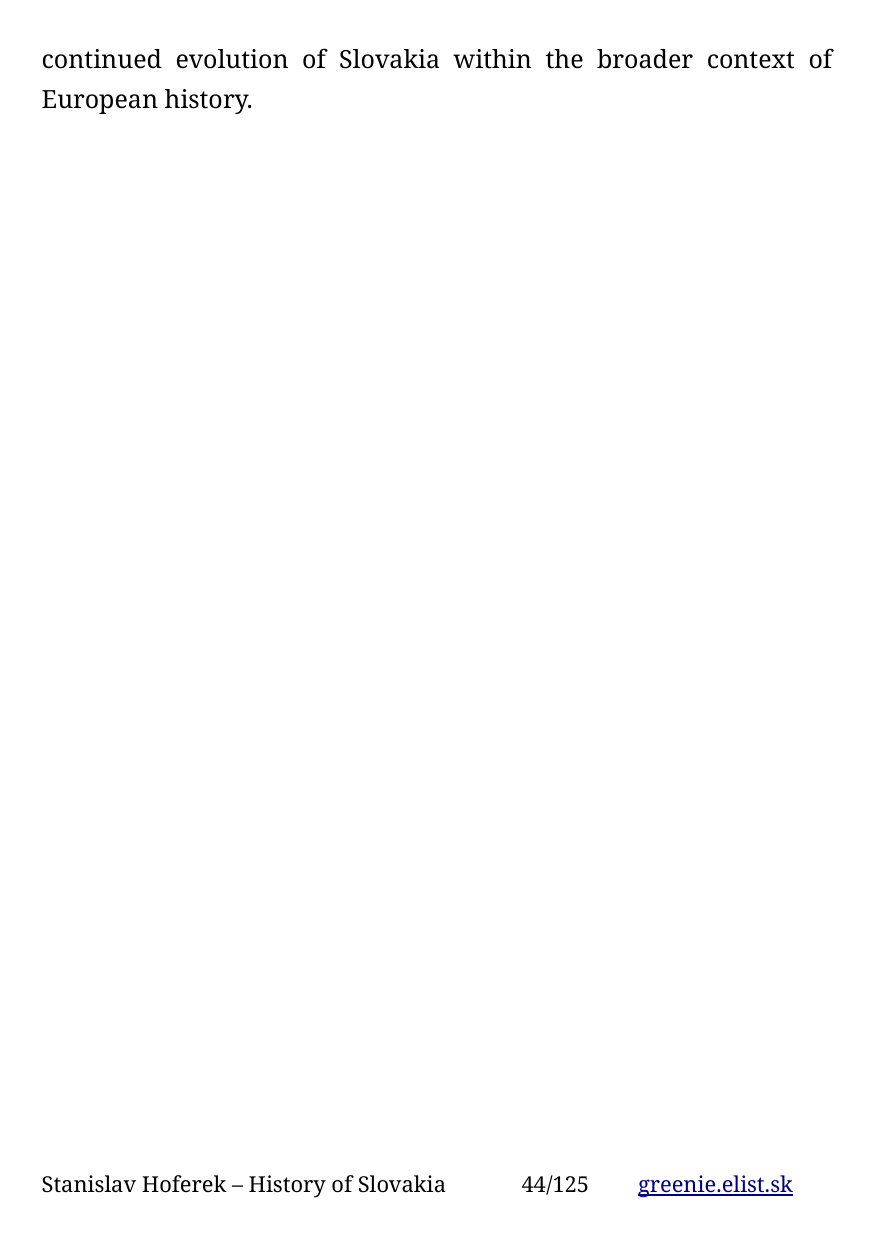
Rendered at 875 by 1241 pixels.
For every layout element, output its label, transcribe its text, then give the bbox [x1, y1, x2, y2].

text continued evolution of Slovakia within the broader context of European history. [41, 41, 833, 116]
